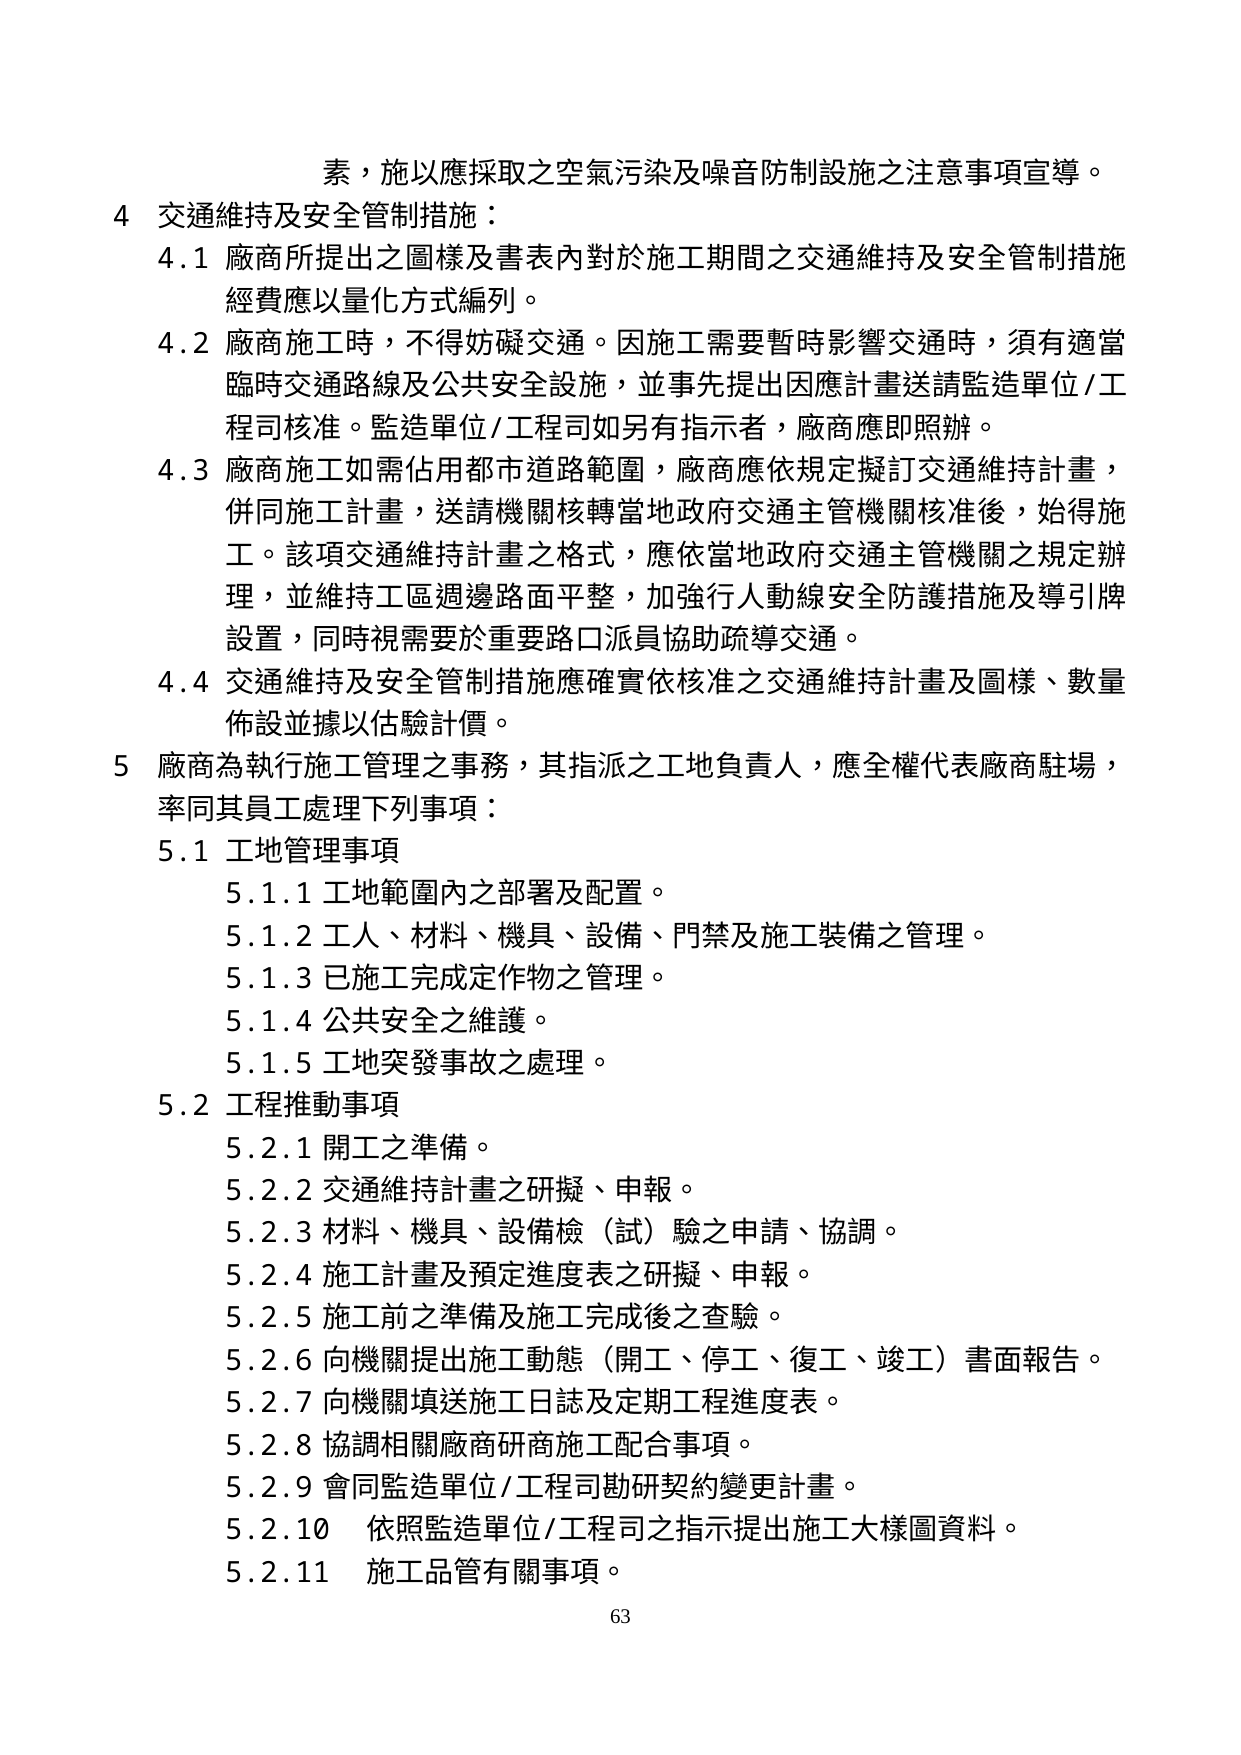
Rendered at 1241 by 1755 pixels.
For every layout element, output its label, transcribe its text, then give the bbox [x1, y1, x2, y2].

list 材料、機具、設備檢（試）驗之申請、協調。 [225, 1209, 1128, 1251]
list 交通維持及安全管制措施應確實依核准之交通維持計畫及圖樣、數量佈設並據以估驗計價。 [157, 658, 1128, 743]
list 施工前之準備及施工完成後之查驗。 [225, 1294, 1128, 1336]
list 公共安全之維護。 [225, 997, 1128, 1039]
list 依照監造單位/工程司之指示提出施工大樣圖資料。 [225, 1506, 1128, 1548]
list 施工計畫及預定進度表之研擬、申報。 [225, 1251, 1128, 1294]
list 開工之準備。 [225, 1124, 1128, 1167]
list 廠商施工時，不得妨礙交通。因施工需要暫時影響交通時，須有適當臨時交通路線及公共安全設施，並事先提出因應計畫送請監造單位/工程司核准。監造單位/工程司如另有指示者，廠商應即照辦。 [157, 319, 1128, 447]
list 向機關提出施工動態（開工、停工、復工、竣工）書面報告。 [225, 1336, 1128, 1379]
list 施工品管有關事項。 [225, 1548, 1128, 1591]
list 工程推動事項 [157, 1082, 1128, 1124]
list 向機關填送施工日誌及定期工程進度表。 [225, 1379, 1128, 1421]
list 已施工完成定作物之管理。 [225, 955, 1128, 997]
list 工地範圍內之部署及配置。 [225, 870, 1128, 912]
list 協調相關廠商研商施工配合事項。 [225, 1421, 1128, 1463]
list 廠商所提出之圖樣及書表內對於施工期間之交通維持及安全管制措施經費應以量化方式編列。 [157, 235, 1128, 319]
list 交通維持計畫之研擬、申報。 [225, 1167, 1128, 1209]
list 交通維持及安全管制措施： [112, 192, 1128, 235]
list 工地突發事故之處理。 [225, 1039, 1128, 1082]
list 廠商施工如需佔用都市道路範圍，廠商應依規定擬訂交通維持計畫，併同施工計畫，送請機關核轉當地政府交通主管機關核准後，始得施工。該項交通維持計畫之格式，應依當地政府交通主管機關之規定辦理，並維持工區週邊路面平整，加強行人動線安全防護措施及導引牌設置，同時視需要於重要路口派員協助疏導交通。 [157, 447, 1128, 658]
list 工地管理事項 [157, 827, 1128, 870]
list 會同監造單位/工程司勘研契約變更計畫。 [225, 1463, 1128, 1506]
list 工人、材料、機具、設備、門禁及施工裝備之管理。 [225, 912, 1128, 955]
list 廠商為執行施工管理之事務，其指派之工地負責人，應全權代表廠商駐場，率同其員工處理下列事項： [112, 743, 1128, 827]
list 素，施以應採取之空氣污染及噪音防制設施之注意事項宣導。 [225, 150, 1128, 192]
